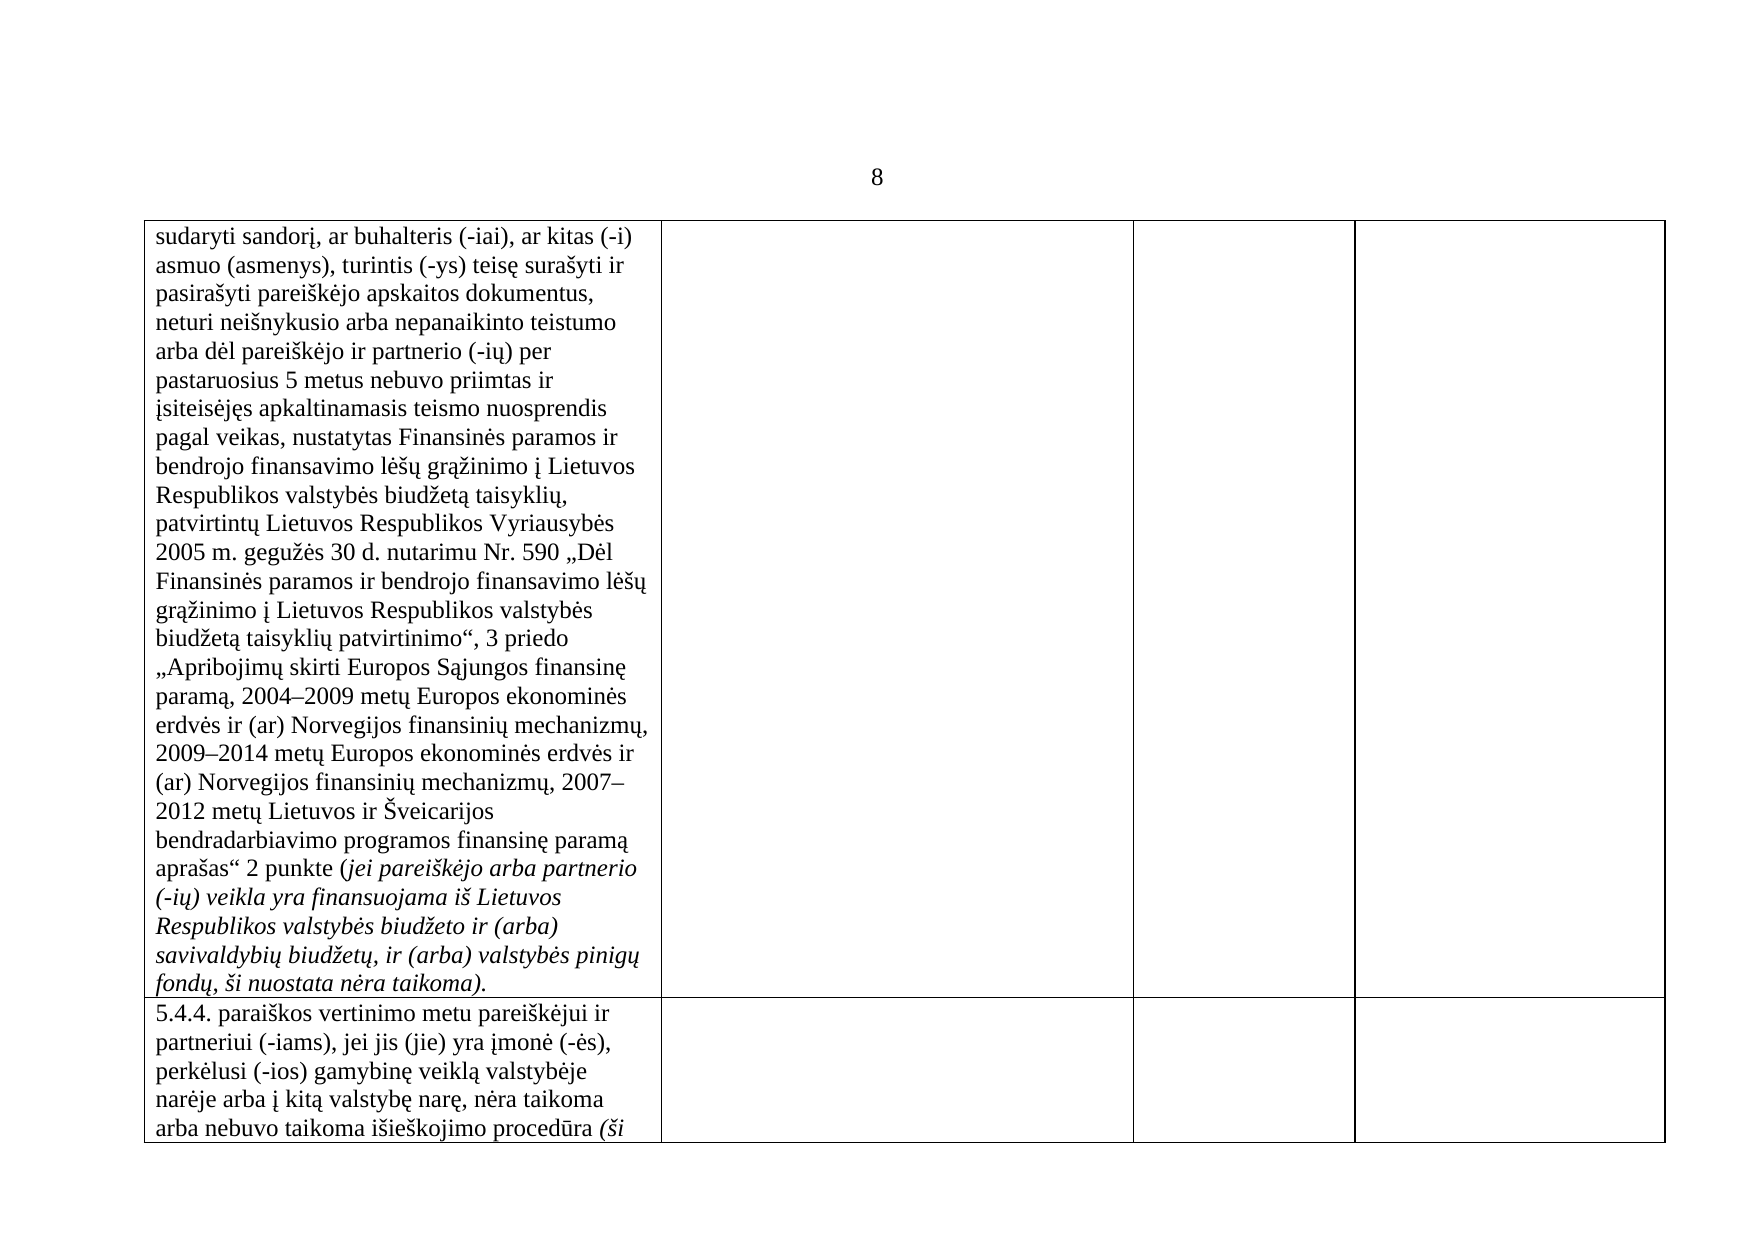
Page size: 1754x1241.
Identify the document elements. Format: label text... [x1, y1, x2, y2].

table_cell [662, 221, 1133, 997]
table_cell [1134, 221, 1354, 997]
table_cell [1356, 221, 1664, 997]
table_cell [1356, 998, 1664, 1142]
table_cell [1134, 998, 1354, 1142]
table_cell sudaryti sandorį, ar buhalteris (-iai), ar kitas (-i) asmuo (asmenys), turintis (-ys) teisę surašyti ir pasirašyti pareiškėjo apskaitos dokumentus, neturi neišnykusio arba nepanaikinto teistumo arba dėl pareiškėjo ir partnerio (-ių) per pastaruosius 5 metus nebuvo priimtas ir įsiteisėjęs apkaltinamasis teismo nuosprendis pagal veikas, nustatytas Finansinės paramos ir bendrojo finansavimo lėšų grąžinimo į Lietuvos Respublikos valstybės biudžetą taisyklių, patvirtintų Lietuvos Respublikos Vyriausybės 2005 m. gegužės 30 d. nutarimu Nr. 590 „Dėl Finansinės paramos ir bendrojo finansavimo lėšų grąžinimo į Lietuvos Respublikos valstybės biudžetą taisyklių patvirtinimo“, 3 priedo „Apribojimų skirti Europos Sąjungos finansinę paramą, 2004–2009 metų Europos ekonominės erdvės ir (ar) Norvegijos finansinių mechanizmų, 2009–2014 metų Europos ekonominės erdvės ir (ar) Norvegijos finansinių mechanizmų, 2007–2012 metų Lietuvos ir Šveicarijos bendradarbiavimo programos finansinę paramą aprašas“ 2 punkte (jei pareiškėjo arba partnerio (-ių) veikla yra finansuojama iš Lietuvos Respublikos valstybės biudžeto ir (arba) savivaldybių biudžetų, ir (arba) valstybės pinigų fondų, ši nuostata nėra taikoma). [145, 221, 661, 997]
table_cell [662, 998, 1133, 1142]
table_cell 5.4.4. paraiškos vertinimo metu pareiškėjui ir partneriui (-iams), jei jis (jie) yra įmonė (-ės), perkėlusi (-ios) gamybinę veiklą valstybėje narėje arba į kitą valstybę narę, nėra taikoma arba nebuvo taikoma išieškojimo procedūra (ši [145, 998, 661, 1142]
